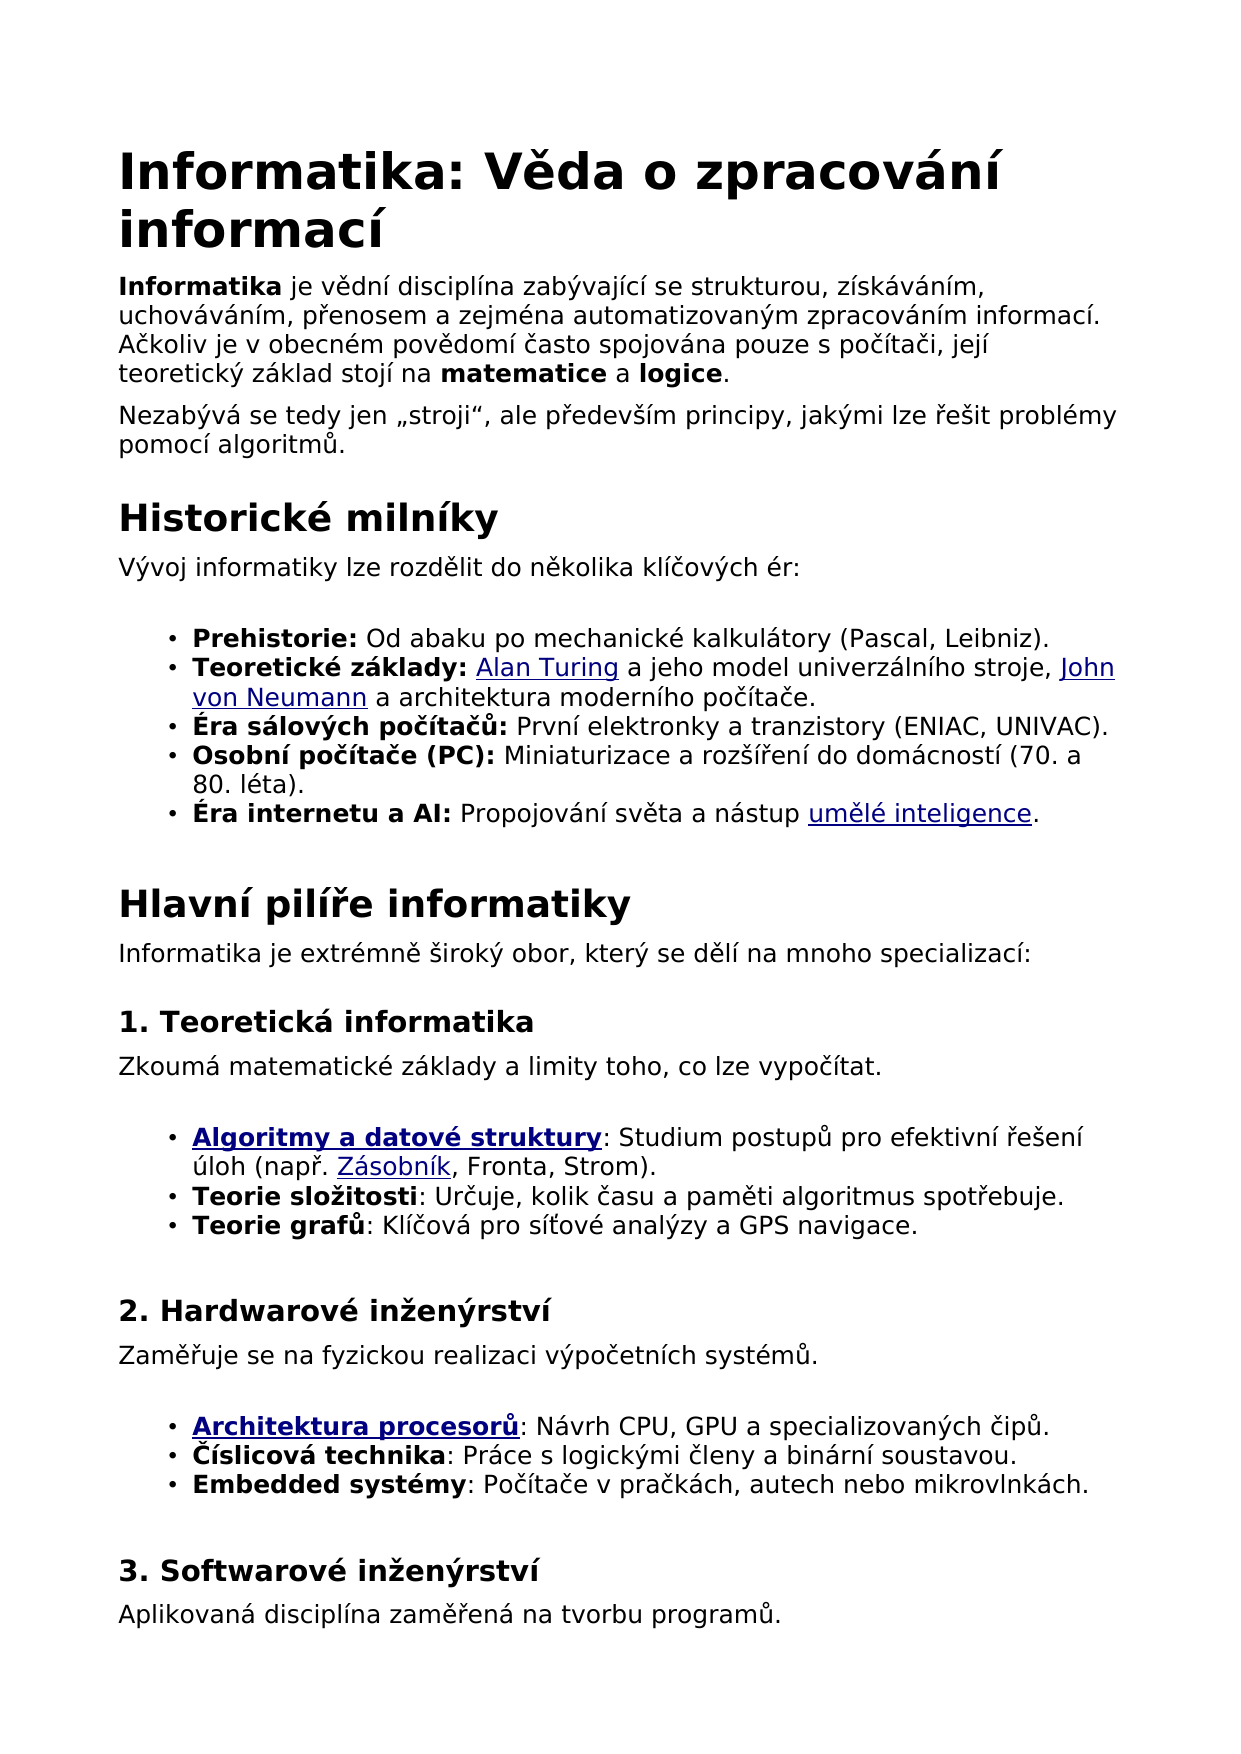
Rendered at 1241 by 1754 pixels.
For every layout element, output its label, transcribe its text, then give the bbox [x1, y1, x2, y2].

text Informatika je extrémně široký obor, který se dělí na mnoho specializací: [118, 939, 1122, 968]
subtitle 2. Hardwarové inženýrství [118, 1294, 1122, 1328]
list Architektura procesorů: Návrh CPU, GPU a specializovaných čipů. [177, 1412, 1122, 1441]
list Éra sálových počítačů: První elektronky a tranzistory (ENIAC, UNIVAC). [177, 712, 1122, 741]
list Číslicová technika: Práce s logickými členy a binární soustavou. [177, 1441, 1122, 1471]
text Aplikovaná disciplína zaměřená na tvorbu programů. [118, 1601, 1122, 1630]
text Nezabývá se tedy jen „stroji“, ale především principy, jakými lze řešit problémy pomocí algoritmů. [118, 401, 1122, 459]
subtitle 1. Teoretická informatika [118, 1006, 1122, 1040]
list Teorie složitosti: Určuje, kolik času a paměti algoritmus spotřebuje. [177, 1182, 1122, 1211]
list Algoritmy a datové struktury: Studium postupů pro efektivní řešení úloh (např. Zásobník, Fronta, Strom). [177, 1123, 1122, 1182]
list Teoretické základy: Alan Turing a jeho model univerzálního stroje, John von Neumann a architektura moderního počítače. [177, 653, 1122, 712]
subtitle 3. Softwarové inženýrství [118, 1554, 1122, 1588]
text Informatika je vědní disciplína zabývající se strukturou, získáváním, uchováváním, přenosem a zejména automatizovaným zpracováním informací. Ačkoliv je v obecném povědomí často spojována pouze s počítači, její teoretický základ stojí na matematice a logice. [118, 272, 1122, 389]
subtitle Informatika: Věda o zpracování informací [118, 143, 1122, 259]
subtitle Hlavní pilíře informatiky [118, 883, 1122, 927]
list Éra internetu a AI: Propojování světa a nástup umělé inteligence. [177, 799, 1122, 828]
list Prehistorie: Od abaku po mechanické kalkulátory (Pascal, Leibniz). [177, 624, 1122, 653]
text Zkoumá matematické základy a limity toho, co lze vypočítat. [118, 1052, 1122, 1081]
list Teorie grafů: Klíčová pro síťové analýzy a GPS navigace. [177, 1211, 1122, 1240]
list Embedded systémy: Počítače v pračkách, autech nebo mikrovlnkách. [177, 1471, 1122, 1500]
text Vývoj informatiky lze rozdělit do několika klíčových ér: [118, 553, 1122, 582]
subtitle Historické milníky [118, 497, 1122, 541]
text Zaměřuje se na fyzickou realizaci výpočetních systémů. [118, 1341, 1122, 1370]
list Osobní počítače (PC): Miniaturizace a rozšíření do domácností (70. a 80. léta). [177, 741, 1122, 799]
